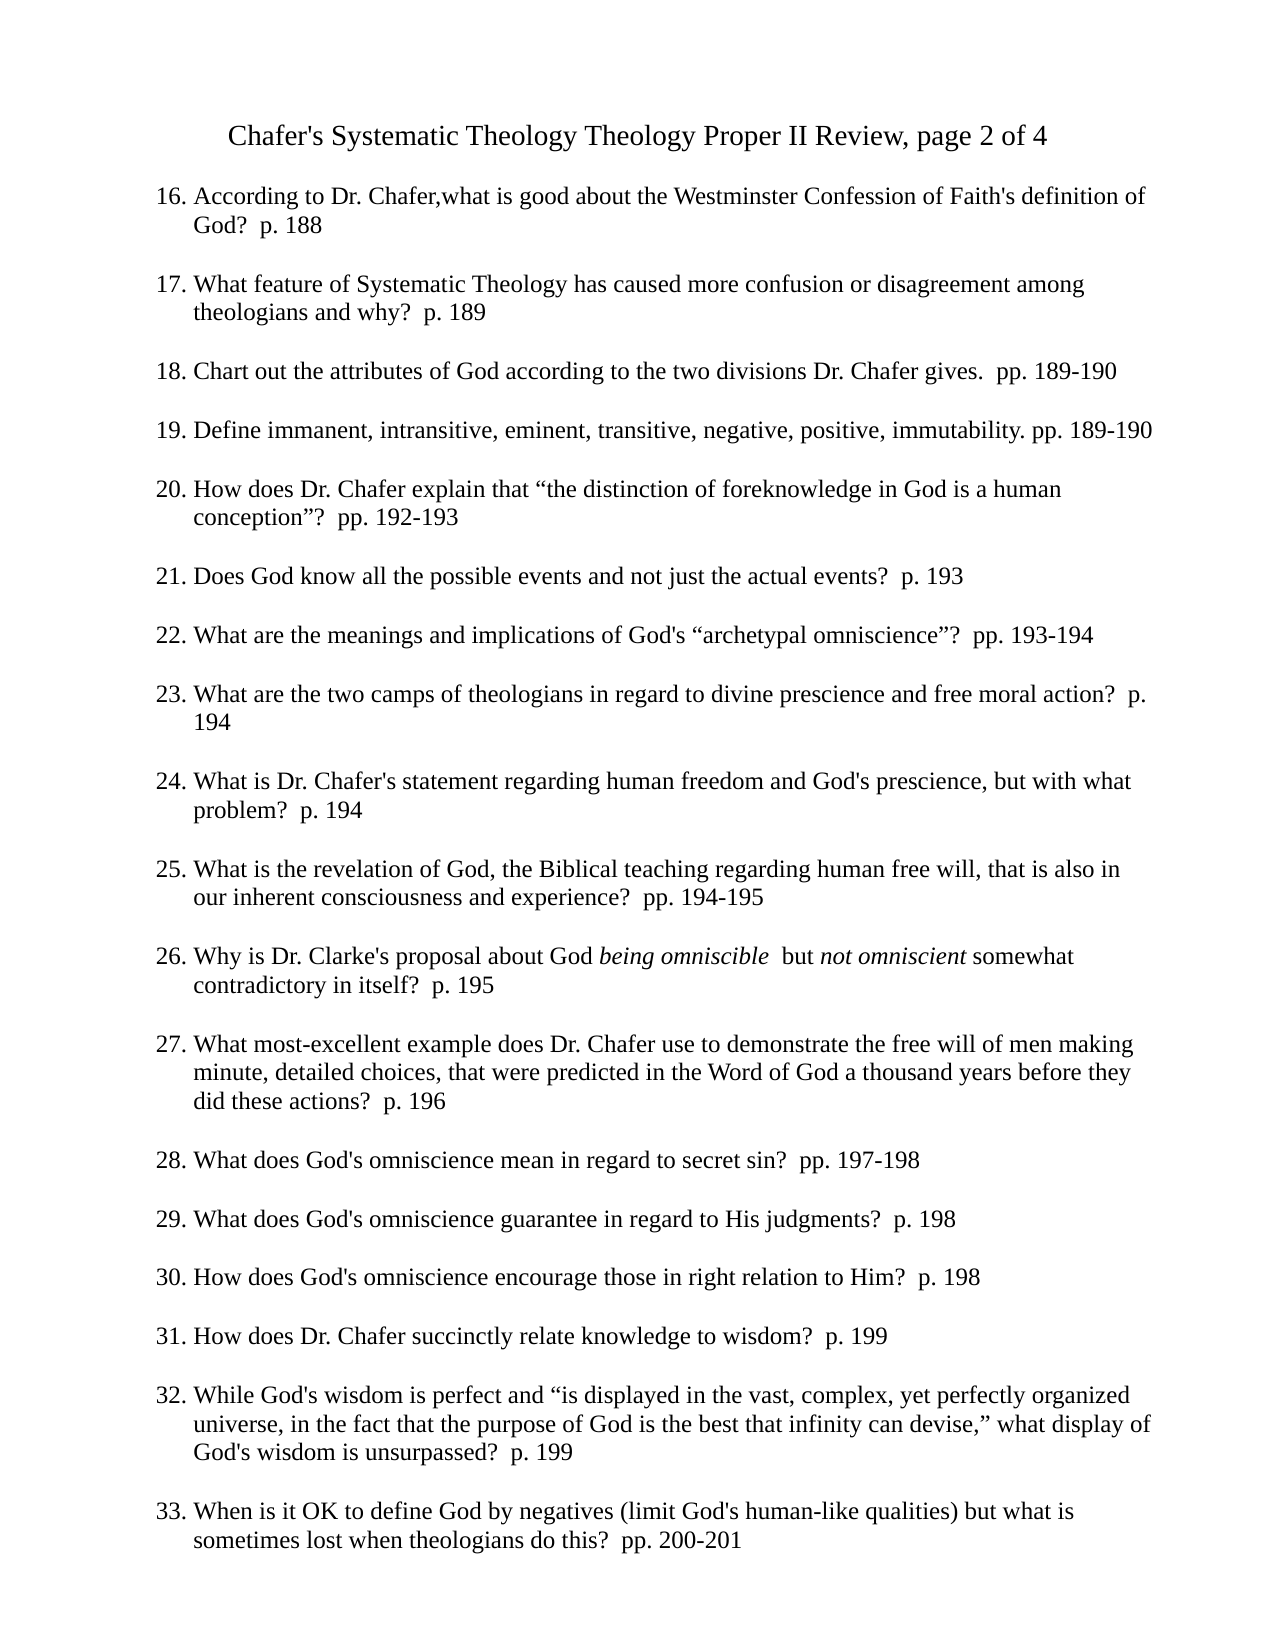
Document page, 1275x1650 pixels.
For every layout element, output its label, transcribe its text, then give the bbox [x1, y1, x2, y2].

list What are the two camps of theologians in regard to divine prescience and free moral action? p. 194 [156, 679, 1157, 736]
list What does God's omniscience mean in regard to secret sin? pp. 197-198 [156, 1145, 1157, 1174]
list Does God know all the possible events and not just the actual events? p. 193 [156, 561, 1157, 590]
list What most-excellent example does Dr. Chafer use to demonstrate the free will of men making minute, detailed choices, that were predicted in the Word of God a thousand years before they did these actions? p. 196 [156, 1029, 1157, 1115]
list Chart out the attributes of God according to the two divisions Dr. Chafer gives. pp. 189-190 [156, 356, 1157, 385]
list When is it OK to define God by negatives (limit God's human-like qualities) but what is sometimes lost when theologians do this? pp. 200-201 [156, 1496, 1157, 1554]
list Why is Dr. Clarke's proposal about God being omniscible but not omniscient somewhat contradictory in itself? p. 195 [156, 941, 1157, 999]
list How does Dr. Chafer explain that “the distinction of foreknowledge in God is a human conception”? pp. 192-193 [156, 474, 1157, 531]
list What are the meanings and implications of God's “archetypal omniscience”? pp. 193-194 [156, 620, 1157, 649]
list What is Dr. Chafer's statement regarding human freedom and God's prescience, but with what problem? p. 194 [156, 766, 1157, 824]
list Define immanent, intransitive, eminent, transitive, negative, positive, immutability. pp. 189-190 [156, 415, 1157, 444]
list What is the revelation of God, the Biblical teaching regarding human free will, that is also in our inherent consciousness and experience? pp. 194-195 [156, 854, 1157, 911]
list How does God's omniscience encourage those in right relation to Him? p. 198 [156, 1262, 1157, 1291]
list According to Dr. Chafer,what is good about the Westminster Confession of Faith's definition of God? p. 188 [156, 181, 1157, 239]
list What does God's omniscience guarantee in regard to His judgments? p. 198 [156, 1204, 1157, 1232]
list How does Dr. Chafer succinctly relate knowledge to wisdom? p. 199 [156, 1321, 1157, 1350]
list What feature of Systematic Theology has caused more confusion or disagreement among theologians and why? p. 189 [156, 269, 1157, 326]
list While God's wisdom is perfect and “is displayed in the vast, complex, yet perfectly organized universe, in the fact that the purpose of God is the best that infinity can devise,” what display of God's wisdom is unsurpassed? p. 199 [156, 1380, 1157, 1466]
